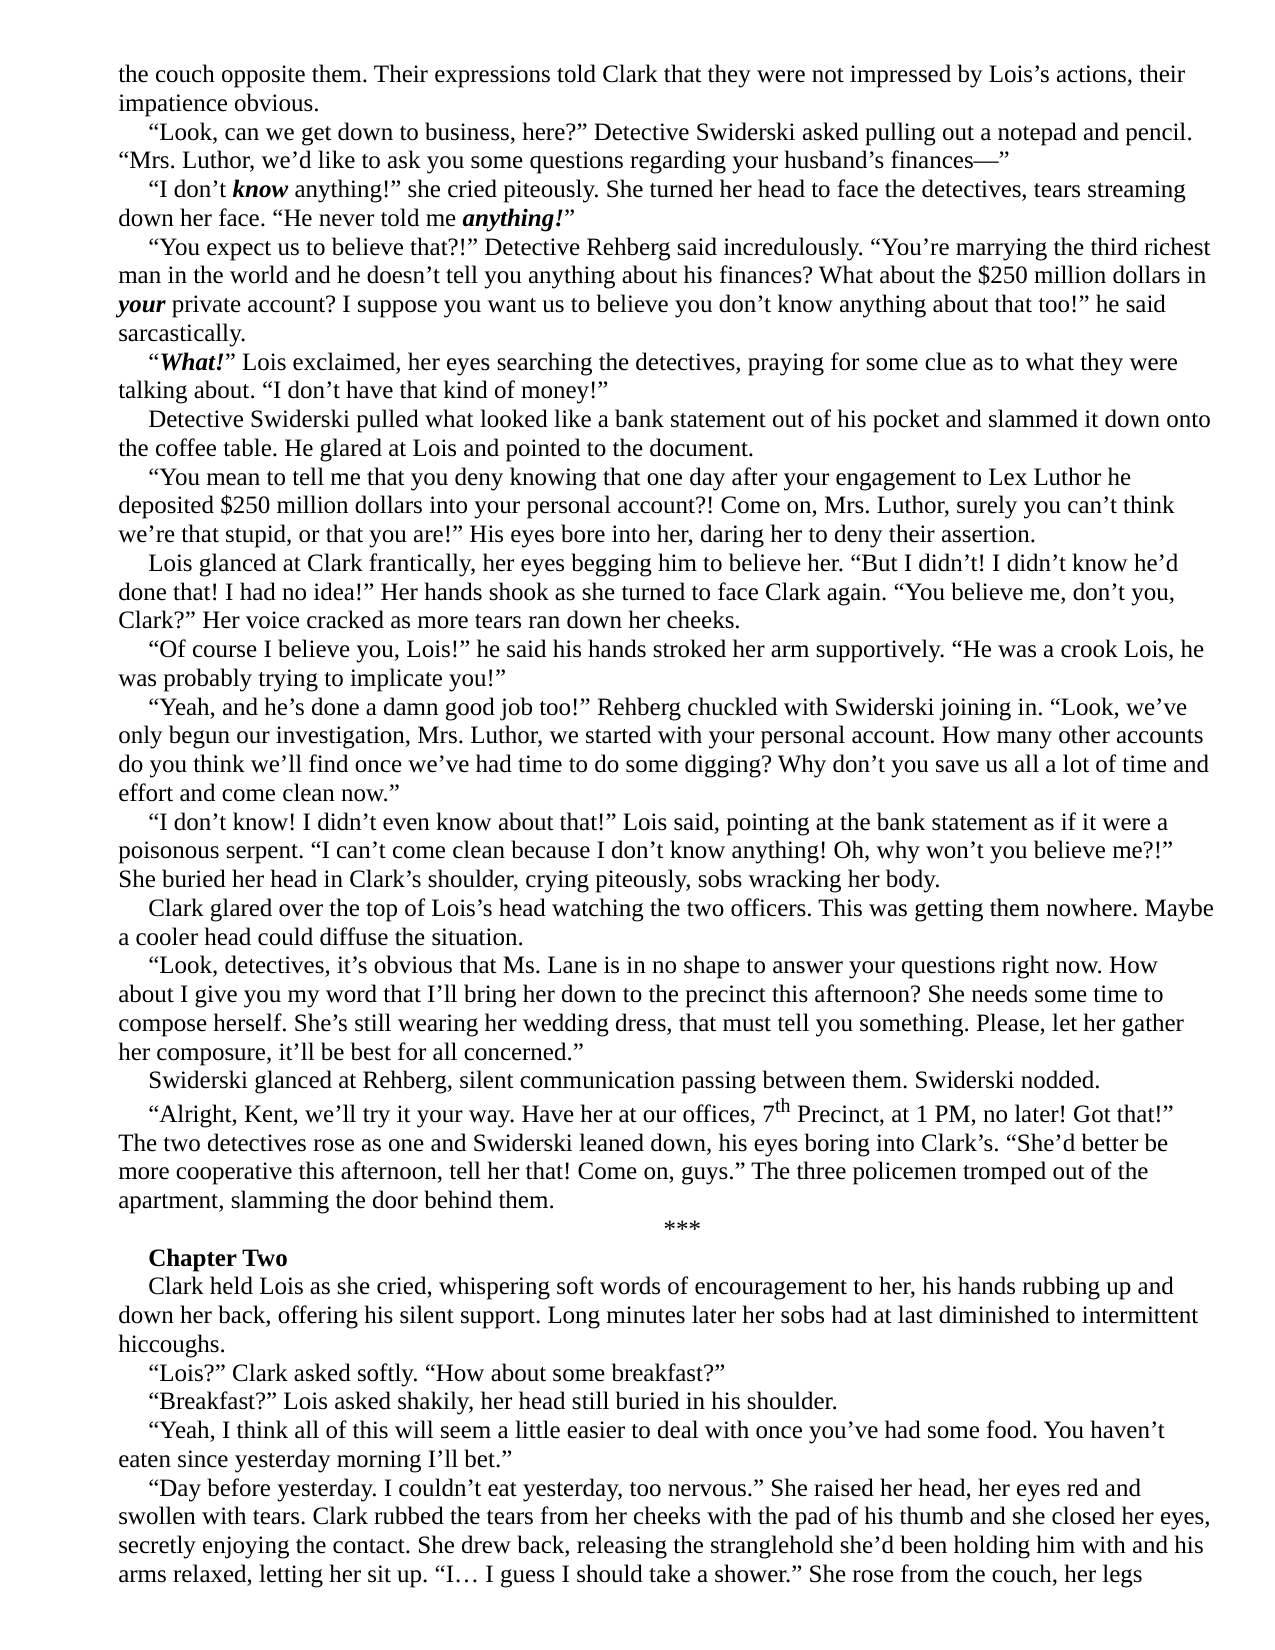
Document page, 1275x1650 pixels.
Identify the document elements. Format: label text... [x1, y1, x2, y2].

text Lois glanced at Clark frantically, her eyes begging him to believe her. “But I didn’t! I didn’t know he’d done that! I had no idea!” Her hands shook as she turned to face Clark again. “You believe me, don’t you, Clark?” Her voice cracked as more tears ran down her cheeks. [118, 548, 1216, 634]
text “Lois?” Clark asked softly. “How about some breakfast?” [118, 1358, 1216, 1386]
text “Yeah, and he’s done a damn good job too!” Rehberg chuckled with Swiderski joining in. “Look, we’ve only begun our investigation, Mrs. Luthor, we started with your personal account. How many other accounts do you think we’ll find once we’ve had time to do some digging? Why don’t you save us all a lot of time and effort and come clean now.” [118, 692, 1216, 807]
text “You mean to tell me that you deny knowing that one day after your engagement to Lex Luthor he deposited $250 million dollars into your personal account?! Come on, Mrs. Luthor, surely you can’t think we’re that stupid, or that you are!” His eyes bore into her, daring her to deny their assertion. [118, 462, 1216, 548]
text “I don’t know anything!” she cried piteously. She turned her head to face the detectives, tears streaming down her face. “He never told me anything!” [118, 174, 1216, 232]
subtitle Chapter Two [118, 1243, 1216, 1271]
text Clark held Lois as she cried, whispering soft words of encouragement to her, his hands rubbing up and down her back, offering his silent support. Long minutes later her sobs had at last diminished to intermittent hiccoughs. [118, 1271, 1216, 1358]
text “I don’t know! I didn’t even know about that!” Lois said, pointing at the bank statement as if it were a poisonous serpent. “I can’t come clean because I don’t know anything! Oh, why won’t you believe me?!” She buried her head in Clark’s shoulder, crying piteously, sobs wracking her body. [118, 807, 1216, 893]
text “Look, can we get down to business, here?” Detective Swiderski asked pulling out a notepad and pencil. “Mrs. Luthor, we’d like to ask you some questions regarding your husband’s finances—” [118, 117, 1216, 174]
text “You expect us to believe that?!” Detective Rehberg said incredulously. “You’re marrying the third richest man in the world and he doesn’t tell you anything about his finances? What about the $250 million dollars in your private account? I suppose you want us to believe you don’t know anything about that too!” he said sarcastically. [118, 232, 1216, 347]
text “Day before yesterday. I couldn’t eat yesterday, too nervous.” She raised her head, her eyes red and swollen with tears. Clark rubbed the tears from her cheeks with the pad of his thumb and she closed her eyes, secretly enjoying the contact. She drew back, releasing the stranglehold she’d been holding him with and his arms relaxed, letting her sit up. “I… I guess I should take a shower.” She rose from the couch, her legs [118, 1473, 1216, 1588]
text Detective Swiderski pulled what looked like a bank statement out of his pocket and slammed it down onto the coffee table. He glared at Lois and pointed to the document. [118, 404, 1216, 462]
text Swiderski glanced at Rehberg, silent communication passing between them. Swiderski nodded. [118, 1065, 1216, 1094]
text the couch opposite them. Their expressions told Clark that they were not impressed by Lois’s actions, their impatience obvious. [118, 59, 1216, 117]
text “Yeah, I think all of this will seem a little easier to deal with once you’ve had some food. You haven’t eaten since yesterday morning I’ll bet.” [118, 1415, 1216, 1473]
text Clark glared over the top of Lois’s head watching the two officers. This was getting them nowhere. Maybe a cooler head could diffuse the situation. [118, 893, 1216, 950]
text “What!” Lois exclaimed, her eyes searching the detectives, praying for some clue as to what they were talking about. “I don’t have that kind of money!” [118, 347, 1216, 404]
text “Look, detectives, it’s obvious that Ms. Lane is in no shape to answer your questions right now. How about I give you my word that I’ll bring her down to the precinct this afternoon? She needs some time to compose herself. She’s still wearing her wedding dress, that must tell you something. Please, let her gather her composure, it’ll be best for all concerned.” [118, 950, 1216, 1065]
text *** [118, 1214, 1216, 1243]
text “Breakfast?” Lois asked shakily, her head still buried in his shoulder. [118, 1386, 1216, 1415]
text “Alright, Kent, we’ll try it your way. Have her at our offices, 7th Precinct, at 1 PM, no later! Got that!” The two detectives rose as one and Swiderski leaned down, his eyes boring into Clark’s. “She’d better be more cooperative this afternoon, tell her that! Come on, guys.” The three policemen tromped out of the apartment, slamming the door behind them. [118, 1094, 1216, 1214]
text “Of course I believe you, Lois!” he said his hands stroked her arm supportively. “He was a crook Lois, he was probably trying to implicate you!” [118, 634, 1216, 692]
